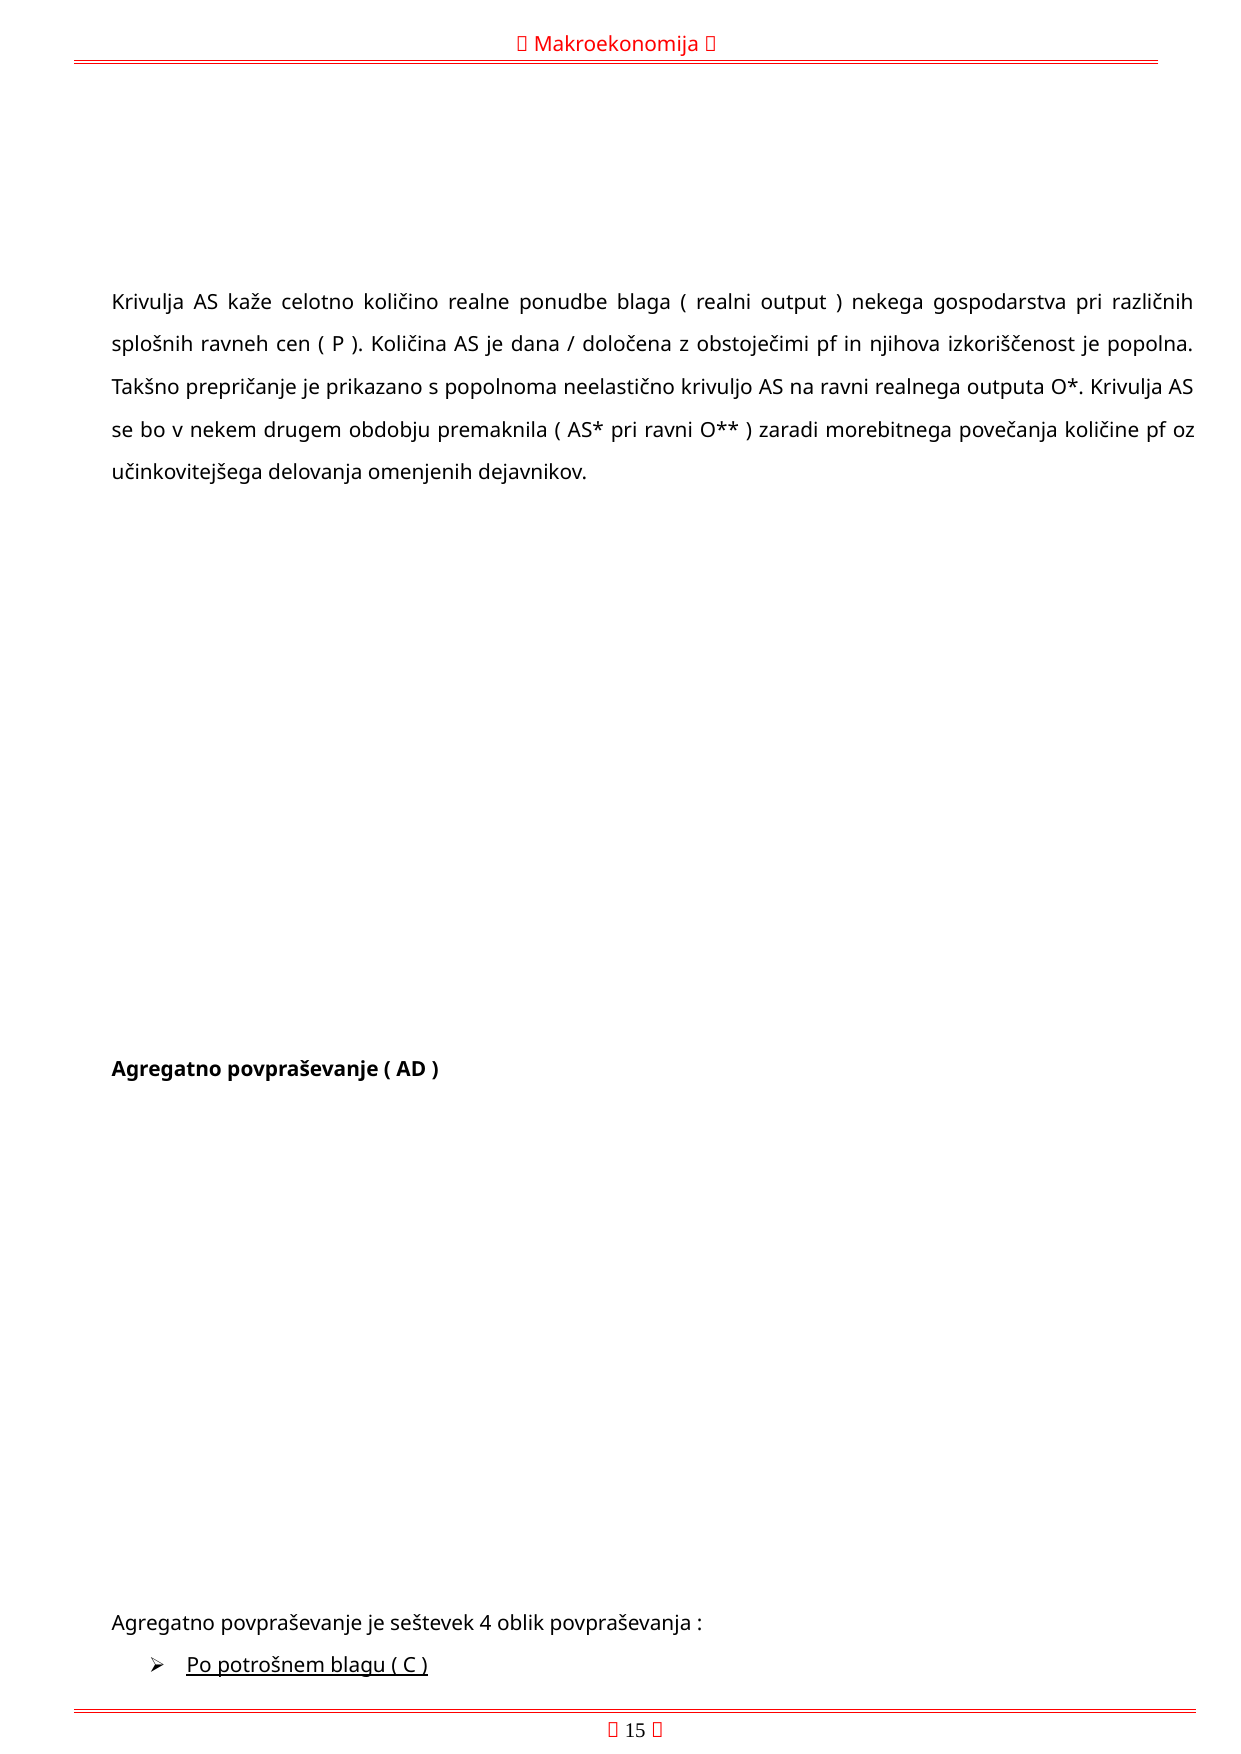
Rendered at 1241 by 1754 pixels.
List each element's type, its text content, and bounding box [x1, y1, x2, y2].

text Agregatno povpraševanje je seštevek 4 oblik povpraševanja : [111, 1608, 1196, 1636]
text Krivulja AS kaže celotno količino realne ponudbe blaga ( realni output ) nekega gospodarstva pri različnih splošnih ravneh cen ( P ). Količina AS je dana / določena z obstoječimi pf in njihova izkoriščenost je popolna. Takšno prepričanje je prikazano s popolnoma neelastično krivuljo AS na ravni realnega outputa O*. Krivulja AS se bo v nekem drugem obdobju premaknila ( AS* pri ravni O** ) zaradi morebitnega povečanja količine pf oz učinkovitejšega delovanja omenjenih dejavnikov. [111, 287, 1196, 486]
list Po potrošnem blagu ( C ) [149, 1650, 1196, 1679]
text Agregatno povpraševanje ( AD ) [111, 1054, 1196, 1082]
